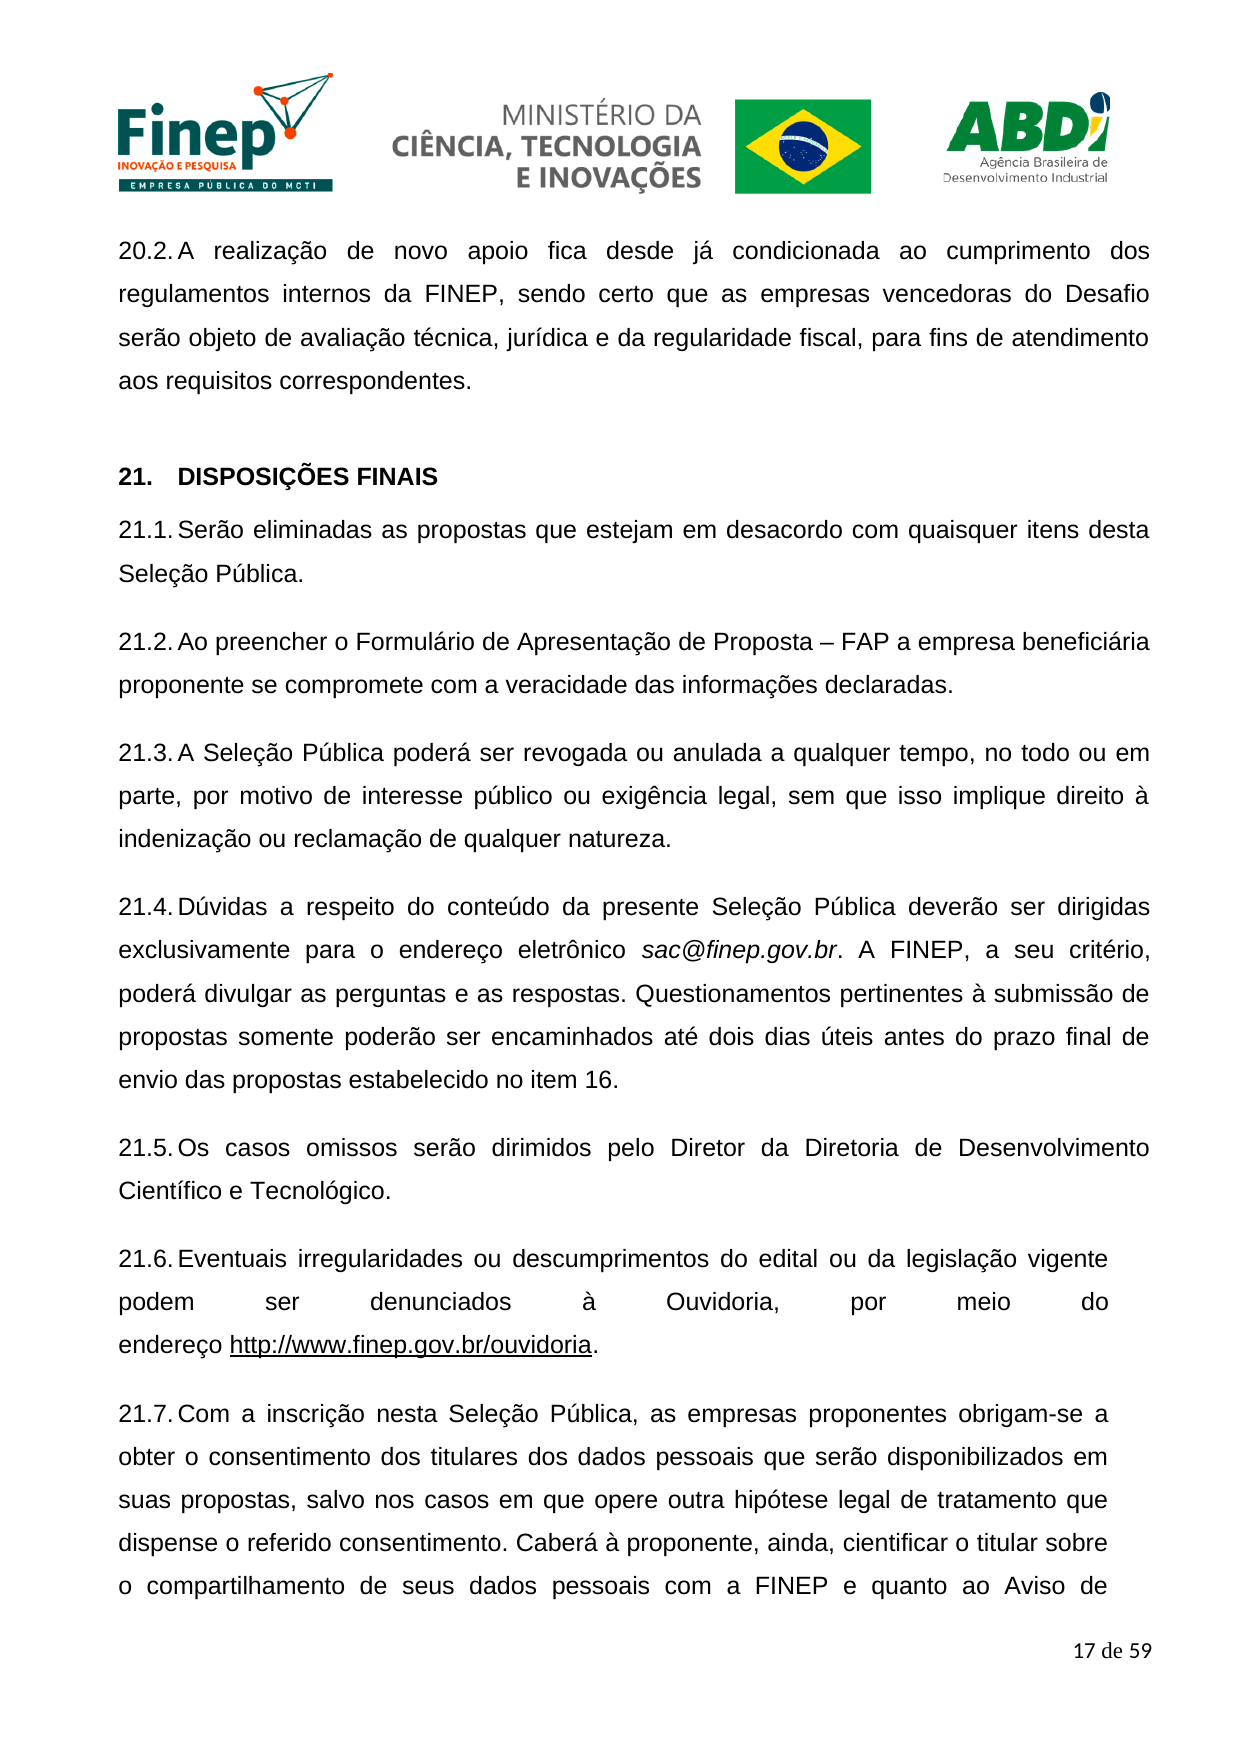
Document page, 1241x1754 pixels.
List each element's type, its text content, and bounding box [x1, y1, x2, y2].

list Serão eliminadas as propostas que estejam em desacordo com quaisquer itens desta Seleção Pública. [118, 516, 1152, 587]
list DISPOSIÇÕES FINAIS [118, 462, 1152, 491]
list Eventuais irregularidades ou descumprimentos do edital ou da legislação vigente podem ser denunciados à Ouvidoria, por meio do endereço http://www.finep.gov.br/ouvidoria. [118, 1244, 1110, 1359]
list Com a inscrição nesta Seleção Pública, as empresas proponentes obrigam-se a obter o consentimento dos titulares dos dados pessoais que serão disponibilizados em suas propostas, salvo nos casos em que opere outra hipótese legal de tratamento que dispense o referido consentimento. Caberá à proponente, ainda, cientificar o titular sobre o compartilhamento de seus dados pessoais com a FINEP e quanto ao Aviso de [118, 1399, 1110, 1600]
list Os casos omissos serão dirimidos pelo Diretor da Diretoria de Desenvolvimento Científico e Tecnológico. [118, 1133, 1152, 1205]
list Dúvidas a respeito do conteúdo da presente Seleção Pública deverão ser dirigidas exclusivamente para o endereço eletrônico sac@finep.gov.br. A FINEP, a seu critério, poderá divulgar as perguntas e as respostas. Questionamentos pertinentes à submissão de propostas somente poderão ser encaminhados até dois dias úteis antes do prazo final de envio das propostas estabelecido no item 16. [118, 892, 1152, 1094]
list A Seleção Pública poderá ser revogada ou anulada a qualquer tempo, no todo ou em parte, por motivo de interesse público ou exigência legal, sem que isso implique direito à indenização ou reclamação de qualquer natureza. [118, 738, 1152, 853]
list Ao preencher o Formulário de Apresentação de Proposta – FAP a empresa beneficiária proponente se compromete com a veracidade das informações declaradas. [118, 627, 1152, 699]
list A realização de novo apoio fica desde já condicionada ao cumprimento dos regulamentos internos da FINEP, sendo certo que as empresas vencedoras do Desafio serão objeto de avaliação técnica, jurídica e da regularidade fiscal, para fins de atendimento aos requisitos correspondentes. [118, 236, 1152, 394]
